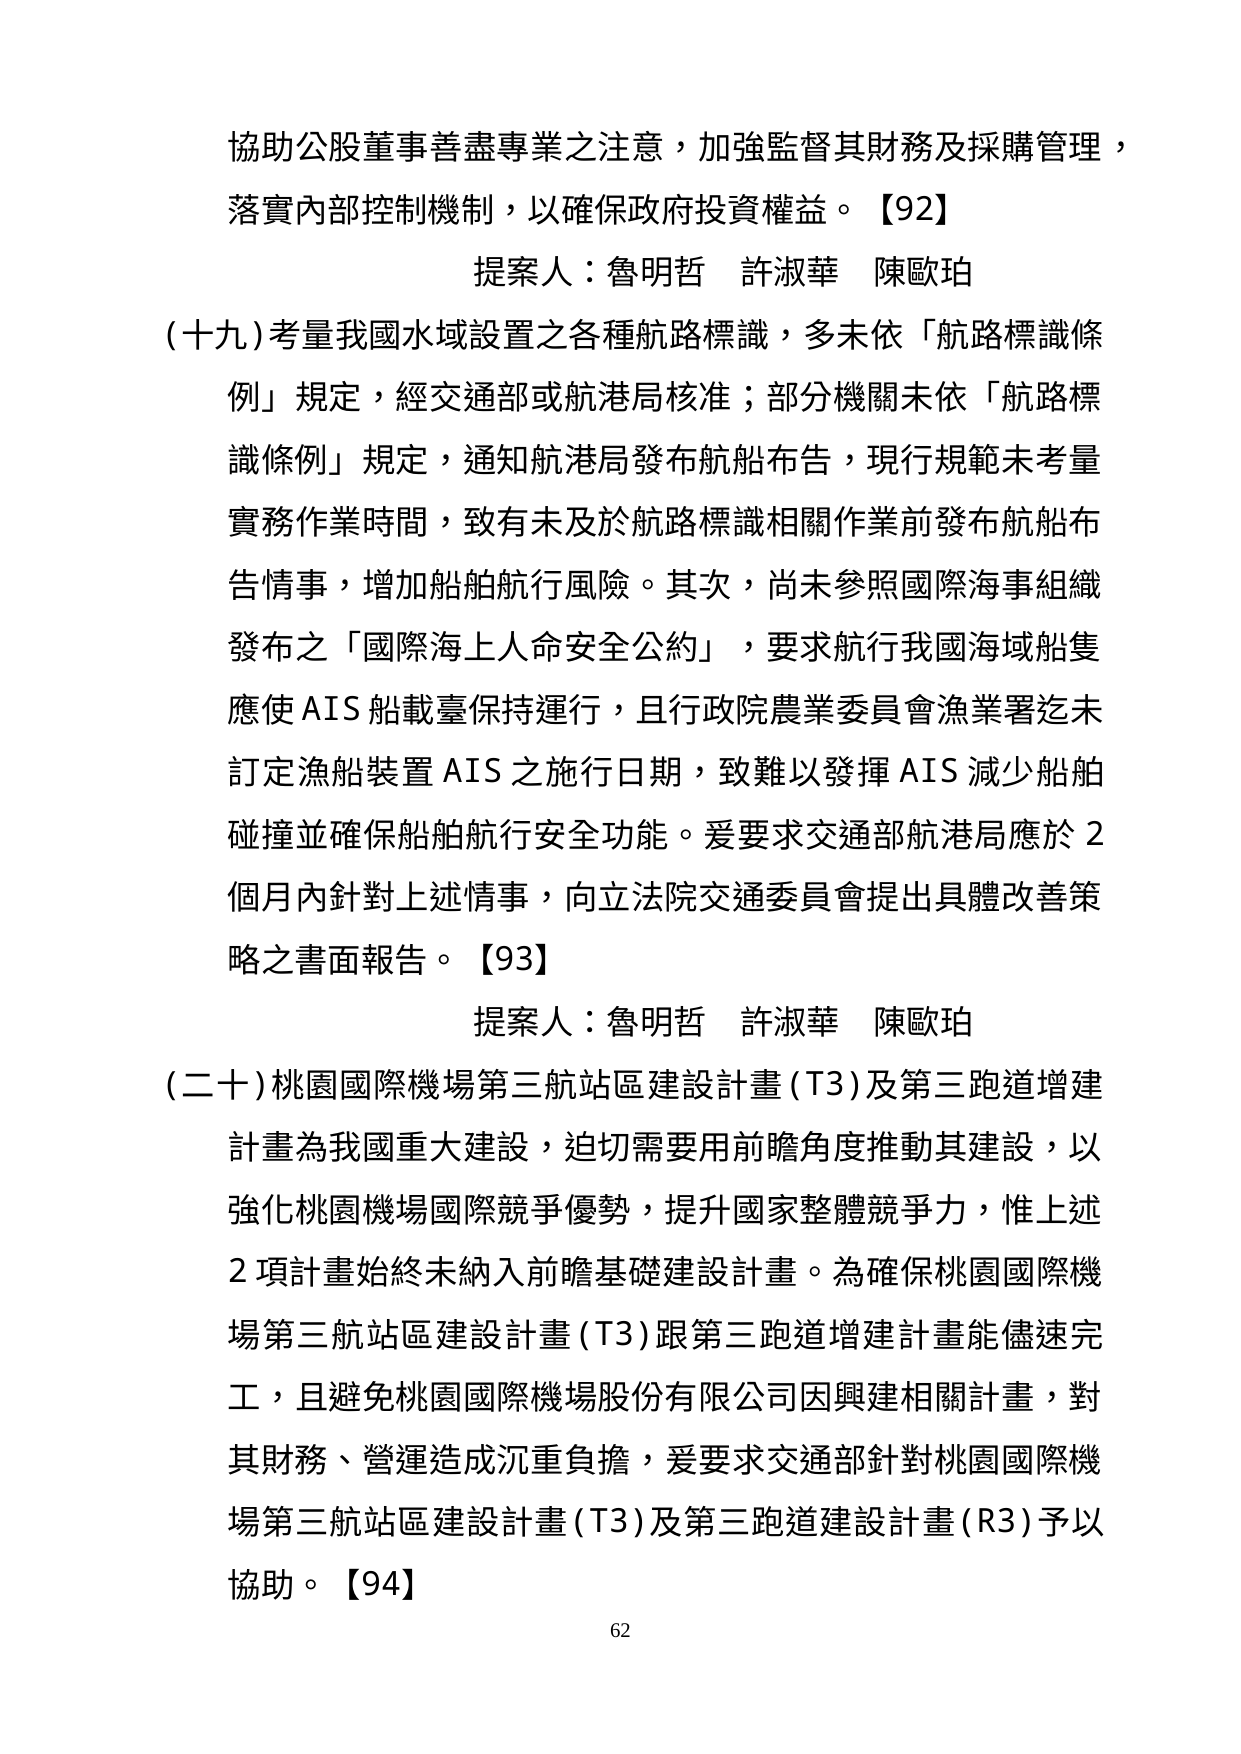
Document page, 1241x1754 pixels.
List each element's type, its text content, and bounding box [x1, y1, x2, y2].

text 提案人：魯明哲 許淑華 陳歐珀 [473, 228, 1117, 291]
text (二十)桃園國際機場第三航站區建設計畫(T3)及第三跑道增建計畫為我國重大建設，迫切需要用前瞻角度推動其建設，以強化桃園機場國際競爭優勢，提升國家整體競爭力，惟上述2項計畫始終未納入前瞻基礎建設計畫。為確保桃園國際機場第三航站區建設計畫(T3)跟第三跑道增建計畫能儘速完工，且避免桃園國際機場股份有限公司因興建相關計畫，對其財務、營運造成沉重負擔，爰要求交通部針對桃園國際機場第三航站區建設計畫(T3)及第三跑道建設計畫(R3)予以協助。【94】 [161, 1041, 1104, 1603]
text (十八)交通部投資中華電信股份有限公司，並持有2,737,718千股，持股比率達35.29%，該公司13位董事中，其中8位公股董事（含董事長及總經理）係由交通部派任。惟該公司於103至105年間，發生員工與掮客、外部廠商勾結，以假交易方式詐取公司資金8億餘元，案經臺灣臺中地方檢察署檢察官起訴該公司員工、業者與掮客計49人。爰要求交通部賡續督促公股董事強化訊息蒐集、傳遞及專業支援，協助公股董事善盡專業之注意，加強監督其財務及採購管理，落實內部控制機制，以確保政府投資權益。【92】 [161, 103, 1104, 228]
text 提案人：魯明哲 許淑華 陳歐珀 [473, 978, 1117, 1041]
text (十九)考量我國水域設置之各種航路標識，多未依「航路標識條例」規定，經交通部或航港局核准；部分機關未依「航路標識條例」規定，通知航港局發布航船布告，現行規範未考量實務作業時間，致有未及於航路標識相關作業前發布航船布告情事，增加船舶航行風險。其次，尚未參照國際海事組織發布之「國際海上人命安全公約」，要求航行我國海域船隻應使AIS船載臺保持運行，且行政院農業委員會漁業署迄未訂定漁船裝置AIS之施行日期，致難以發揮AIS減少船舶碰撞並確保船舶航行安全功能。爰要求交通部航港局應於2個月內針對上述情事，向立法院交通委員會提出具體改善策略之書面報告。【93】 [161, 291, 1104, 978]
